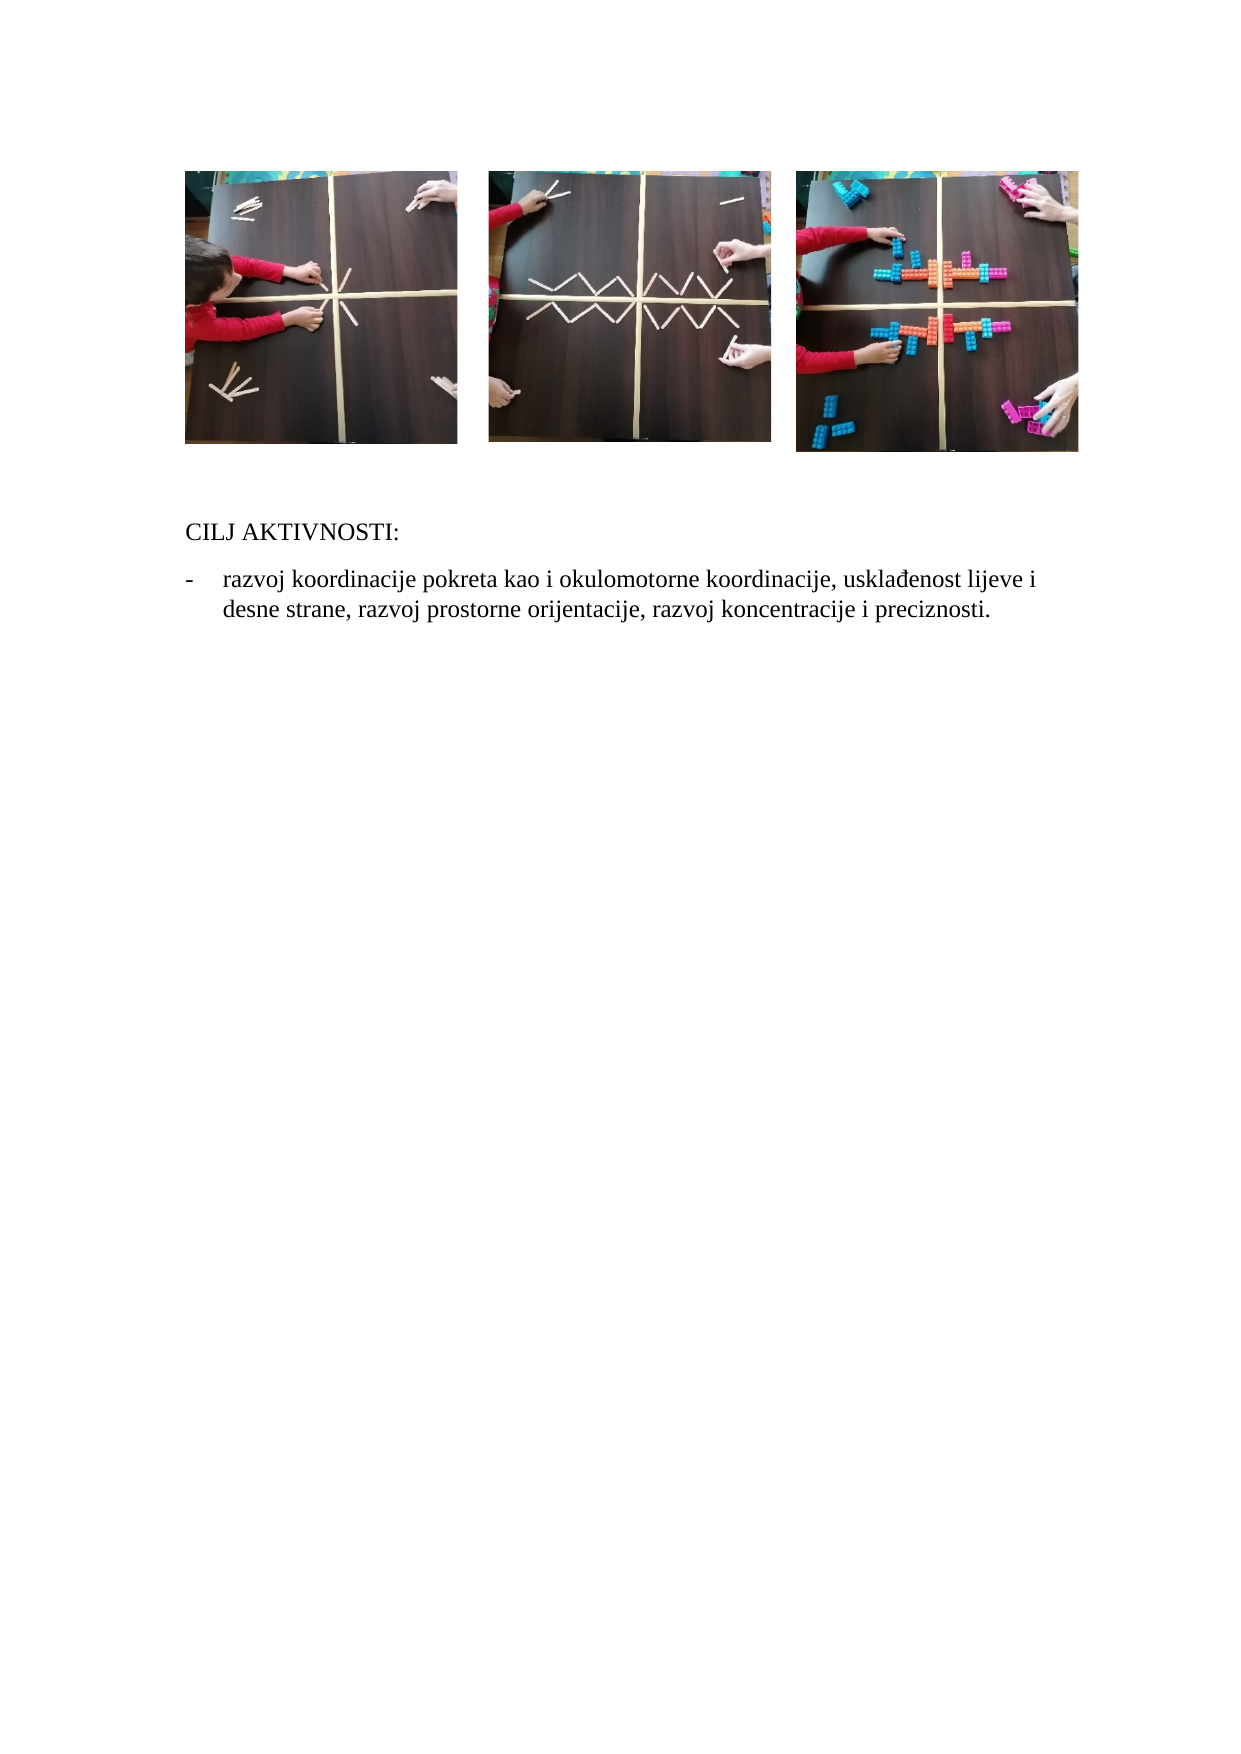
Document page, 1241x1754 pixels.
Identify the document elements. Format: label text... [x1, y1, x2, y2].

text CILJ AKTIVNOSTI: [185, 517, 1093, 545]
list razvoj koordinacije pokreta kao i okulomotorne koordinacije, usklađenost lijeve i desne strane, razvoj prostorne orijentacije, razvoj koncentracije i preciznosti. [185, 564, 1093, 623]
